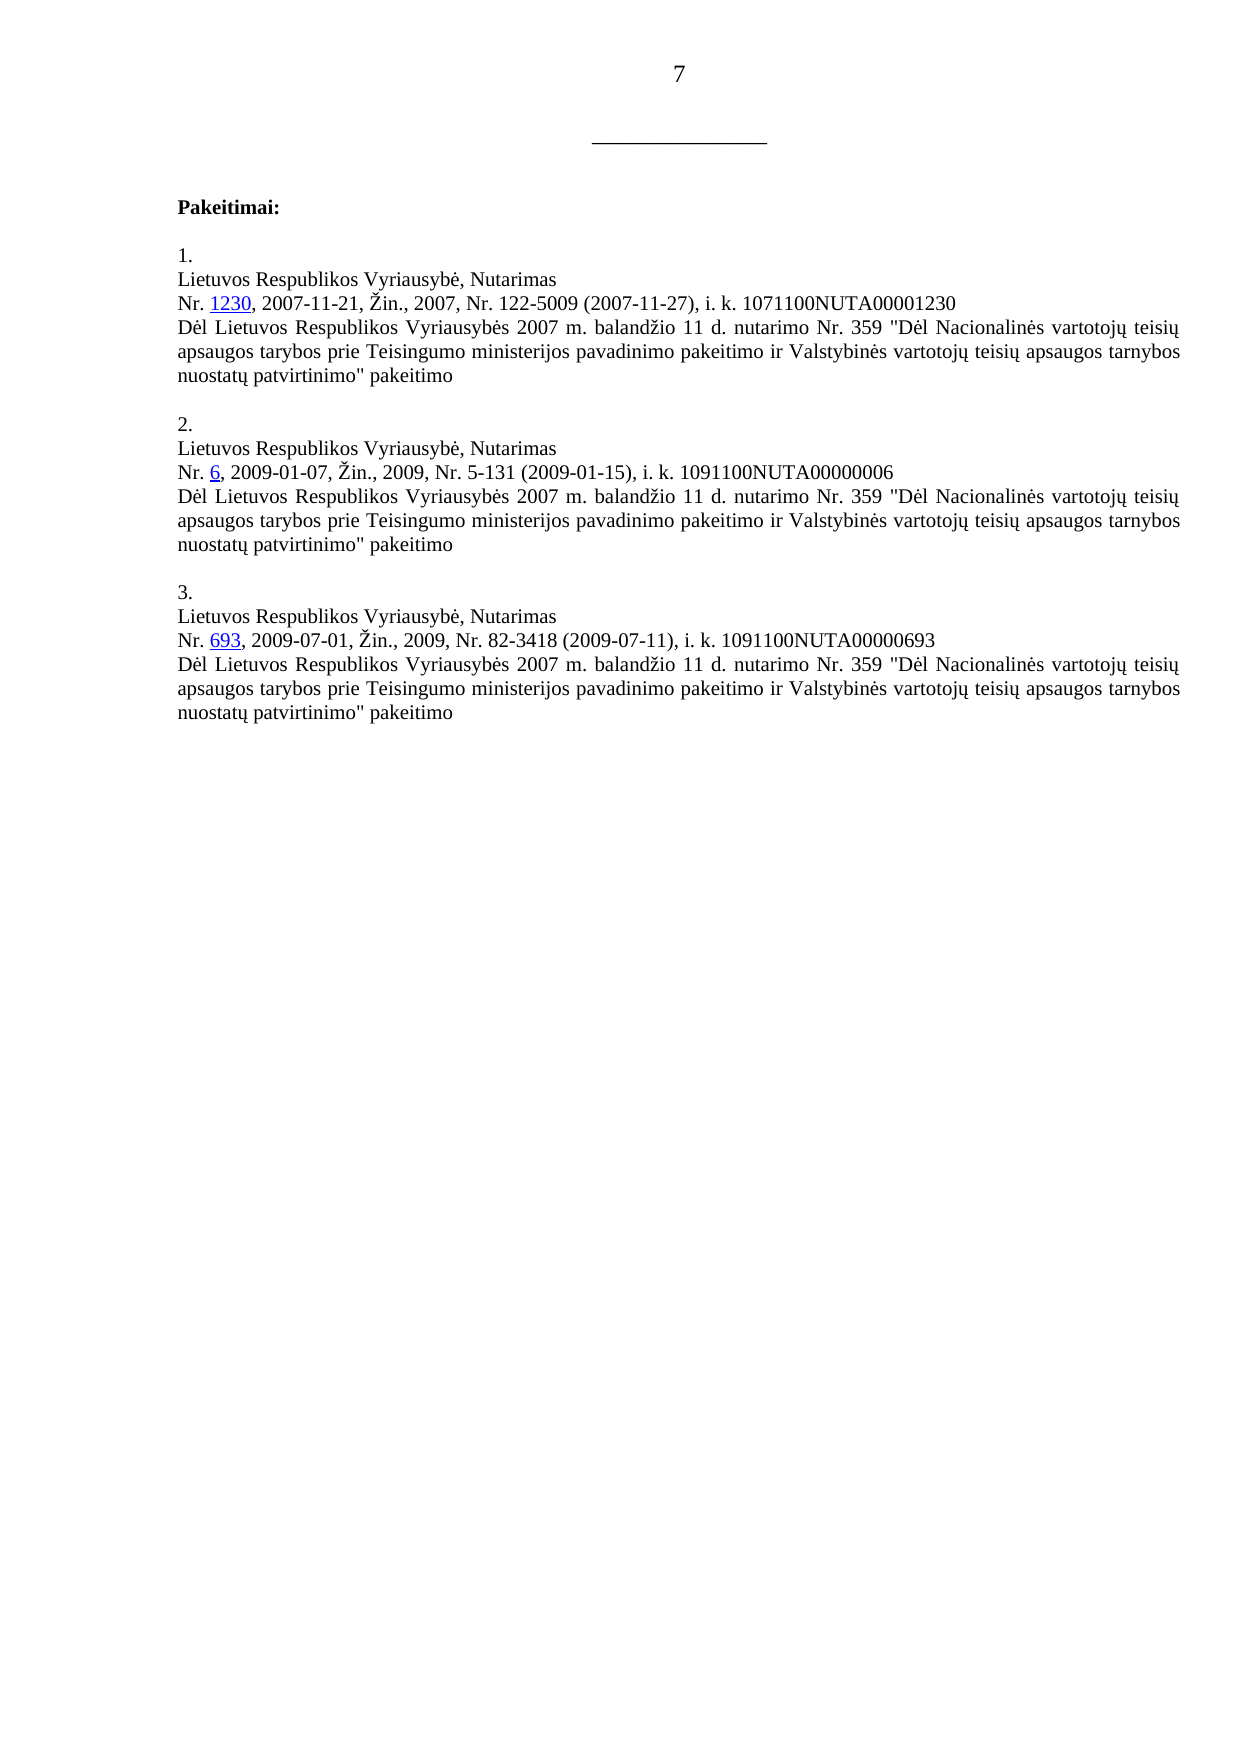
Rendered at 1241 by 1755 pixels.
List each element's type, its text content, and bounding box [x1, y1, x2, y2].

text ______________ [177, 118, 1181, 147]
text Nr. 693, 2009-07-01, Žin., 2009, Nr. 82-3418 (2009-07-11), i. k. 1091100NUTA00000693 [177, 628, 1181, 652]
text 1. [177, 243, 1181, 267]
text Lietuvos Respublikos Vyriausybė, Nutarimas [177, 604, 1181, 628]
text 2. [177, 412, 1181, 436]
text Dėl Lietuvos Respublikos Vyriausybės 2007 m. balandžio 11 d. nutarimo Nr. 359 "Dėl Nacionalinės vartotojų teisių apsaugos tarybos prie Teisingumo ministerijos pavadinimo pakeitimo ir Valstybinės vartotojų teisių apsaugos tarnybos nuostatų patvirtinimo" pakeitimo [177, 315, 1181, 387]
text Dėl Lietuvos Respublikos Vyriausybės 2007 m. balandžio 11 d. nutarimo Nr. 359 "Dėl Nacionalinės vartotojų teisių apsaugos tarybos prie Teisingumo ministerijos pavadinimo pakeitimo ir Valstybinės vartotojų teisių apsaugos tarnybos nuostatų patvirtinimo" pakeitimo [177, 484, 1181, 556]
text Lietuvos Respublikos Vyriausybė, Nutarimas [177, 436, 1181, 460]
text Nr. 1230, 2007-11-21, Žin., 2007, Nr. 122-5009 (2007-11-27), i. k. 1071100NUTA00001230 [177, 291, 1181, 315]
text Lietuvos Respublikos Vyriausybė, Nutarimas [177, 267, 1181, 291]
text Dėl Lietuvos Respublikos Vyriausybės 2007 m. balandžio 11 d. nutarimo Nr. 359 "Dėl Nacionalinės vartotojų teisių apsaugos tarybos prie Teisingumo ministerijos pavadinimo pakeitimo ir Valstybinės vartotojų teisių apsaugos tarnybos nuostatų patvirtinimo" pakeitimo [177, 652, 1181, 724]
text 3. [177, 580, 1181, 604]
text Nr. 6, 2009-01-07, Žin., 2009, Nr. 5-131 (2009-01-15), i. k. 1091100NUTA00000006 [177, 460, 1181, 484]
text Pakeitimai: [177, 195, 1181, 219]
